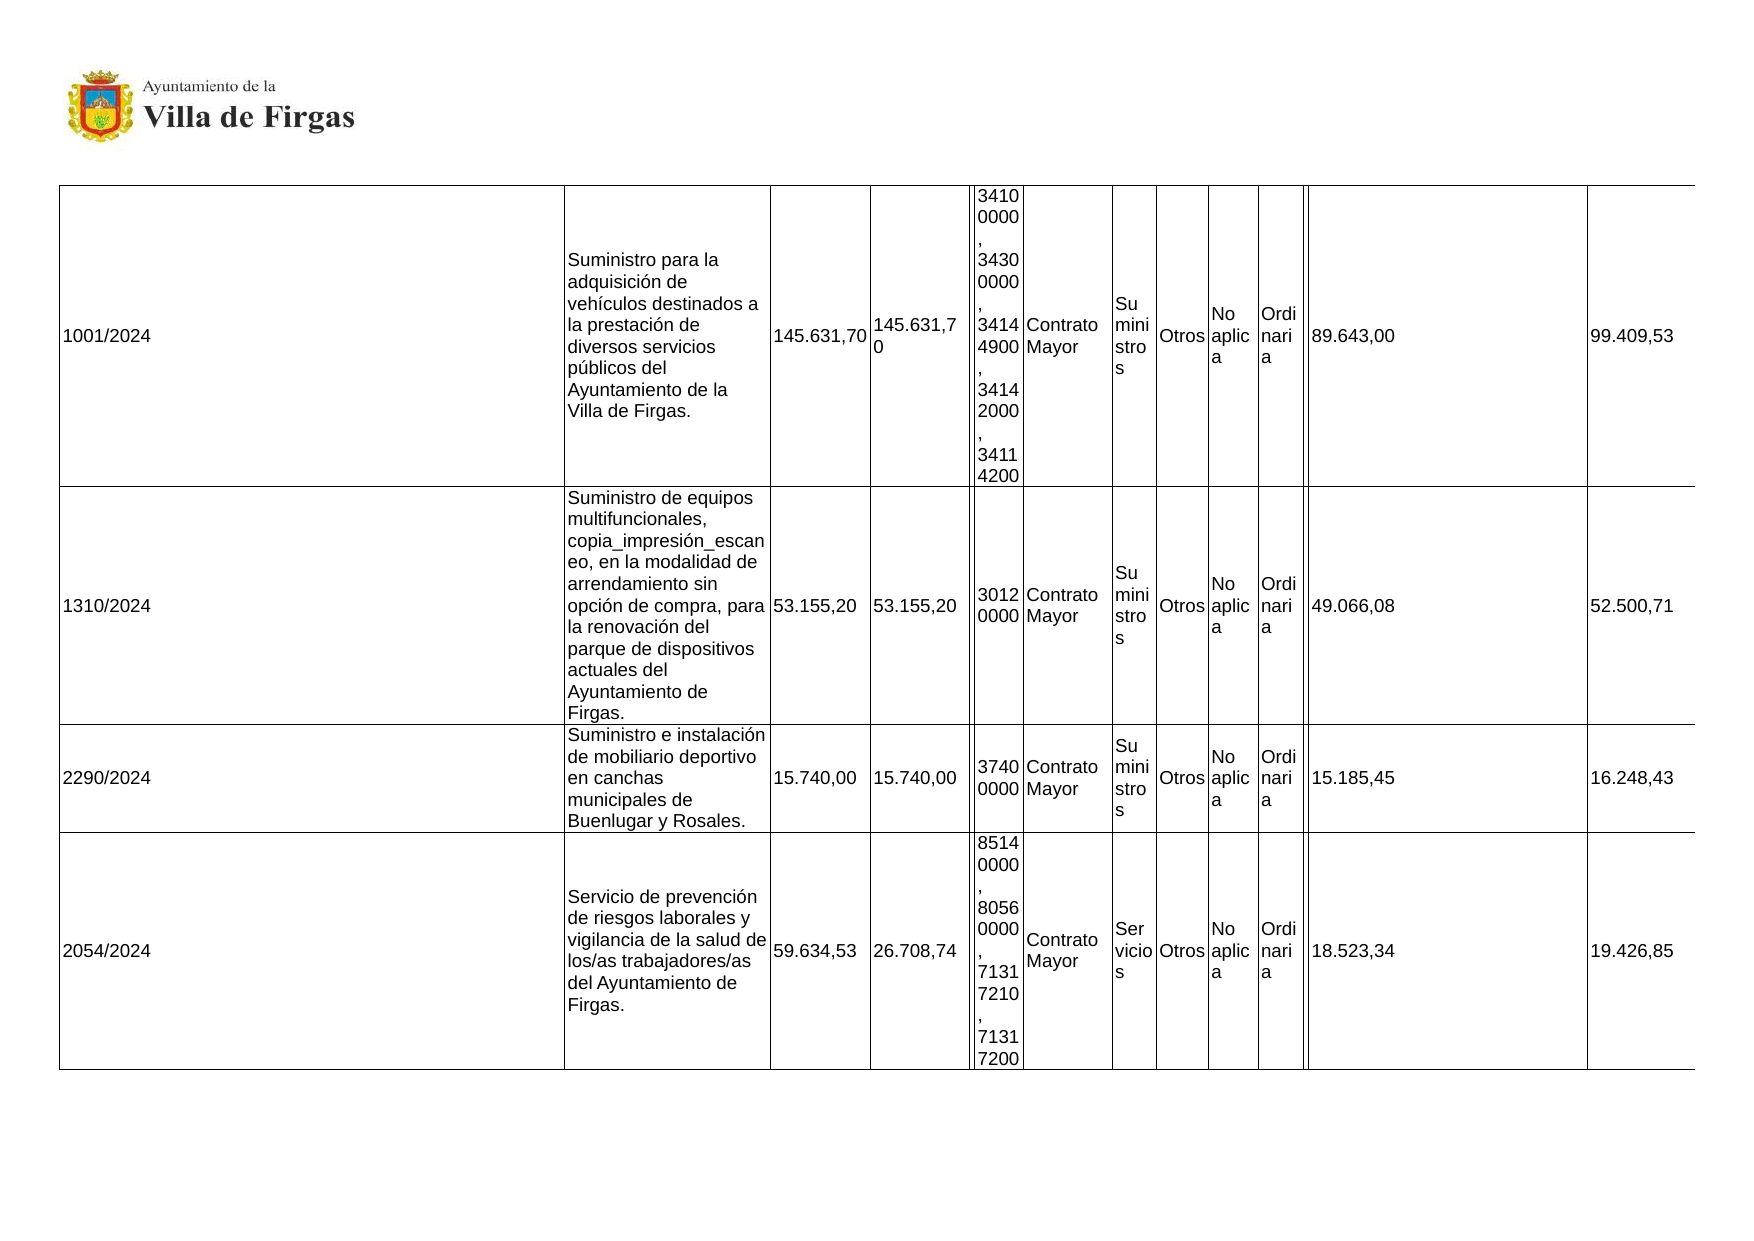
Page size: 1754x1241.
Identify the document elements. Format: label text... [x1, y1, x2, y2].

table_cell Contrato Mayor [1024, 833, 1112, 1069]
table_cell 53.155,20 [871, 487, 969, 724]
table_cell 53.155,20 [771, 487, 870, 724]
table_cell Otros [1157, 833, 1208, 1069]
picture [63, 62, 359, 152]
table_cell 34100000, 34300000, 34144900, 34142000, 34114200 [975, 186, 1023, 486]
table_cell [1304, 186, 1308, 486]
table_cell 15.740,00 [871, 725, 969, 832]
table_cell 1310/2024 [60, 487, 564, 724]
table_cell Contrato Mayor [1024, 186, 1112, 486]
table_cell 24 [970, 833, 974, 1069]
table_cell Suministros [1113, 725, 1156, 832]
table_cell 49.066,08 [1309, 487, 1587, 724]
table_cell Suministro para la adquisición de vehículos destinados a la prestación de diversos servicios públicos del Ayuntamiento de la Villa de Firgas. [565, 186, 770, 486]
table_cell No aplica [1209, 725, 1258, 832]
table_cell 26.708,74 [871, 833, 969, 1069]
table_cell 48 [970, 487, 974, 724]
table_cell Contrato Mayor [1024, 487, 1112, 724]
table_cell Otros [1157, 186, 1208, 486]
table_cell Ordinaria [1259, 186, 1303, 486]
table_cell Servicio de prevención de riesgos laborales y vigilancia de la salud de los/as trabajadores/as del Ayuntamiento de Firgas. [565, 833, 770, 1069]
table_cell 16.248,43 [1588, 725, 1695, 832]
table_cell 16-12-2024 [1304, 487, 1308, 724]
table_cell Otros [1157, 725, 1208, 832]
table_cell 37400000 [975, 725, 1023, 832]
table_cell No aplica [1209, 487, 1258, 724]
table_cell [1304, 833, 1308, 1069]
table_cell 89.643,00 [1309, 186, 1587, 486]
table_cell 59.634,53 [771, 833, 870, 1069]
table_cell Ordinaria [1259, 487, 1303, 724]
table_cell 5 [970, 186, 974, 486]
table_cell Otros [1157, 487, 1208, 724]
table_cell 19.426,85 [1588, 833, 1695, 1069]
table_cell No aplica [1209, 833, 1258, 1069]
table_cell 99.409,53 [1588, 186, 1695, 486]
table_cell 15.185,45 [1309, 725, 1587, 832]
table_cell 30120000 [975, 487, 1023, 724]
table_cell Contrato Mayor [1024, 725, 1112, 832]
table_cell 5 [970, 725, 974, 832]
table_cell 1001/2024 [60, 186, 564, 486]
table_cell Ordinaria [1259, 725, 1303, 832]
table_cell Suministro e instalación de mobiliario deportivo en canchas municipales de Buenlugar y Rosales. [565, 725, 770, 832]
table_cell 2290/2024 [60, 725, 564, 832]
table_cell 145.631,70 [771, 186, 870, 486]
table_cell 85140000, 80560000, 71317210, 71317200 [975, 833, 1023, 1069]
table_cell 18.523,34 [1309, 833, 1587, 1069]
table_cell Ordinaria [1259, 833, 1303, 1069]
table_cell 23-12-2024 [1304, 725, 1308, 832]
table_cell 145.631,70 [871, 186, 969, 486]
table_cell 2054/2024 [60, 833, 564, 1069]
table_cell Suministro de equipos multifuncionales, copia_impresión_escaneo, en la modalidad de arrendamiento sin opción de compra, para la renovación del parque de dispositivos actuales del Ayuntamiento de Firgas. [565, 487, 770, 724]
table_cell 15.740,00 [771, 725, 870, 832]
table_cell Suministros [1113, 186, 1156, 486]
table_cell 52.500,71 [1588, 487, 1695, 724]
table_cell Suministros [1113, 487, 1156, 724]
table_cell Servicios [1113, 833, 1156, 1069]
table_cell No aplica [1209, 186, 1258, 486]
